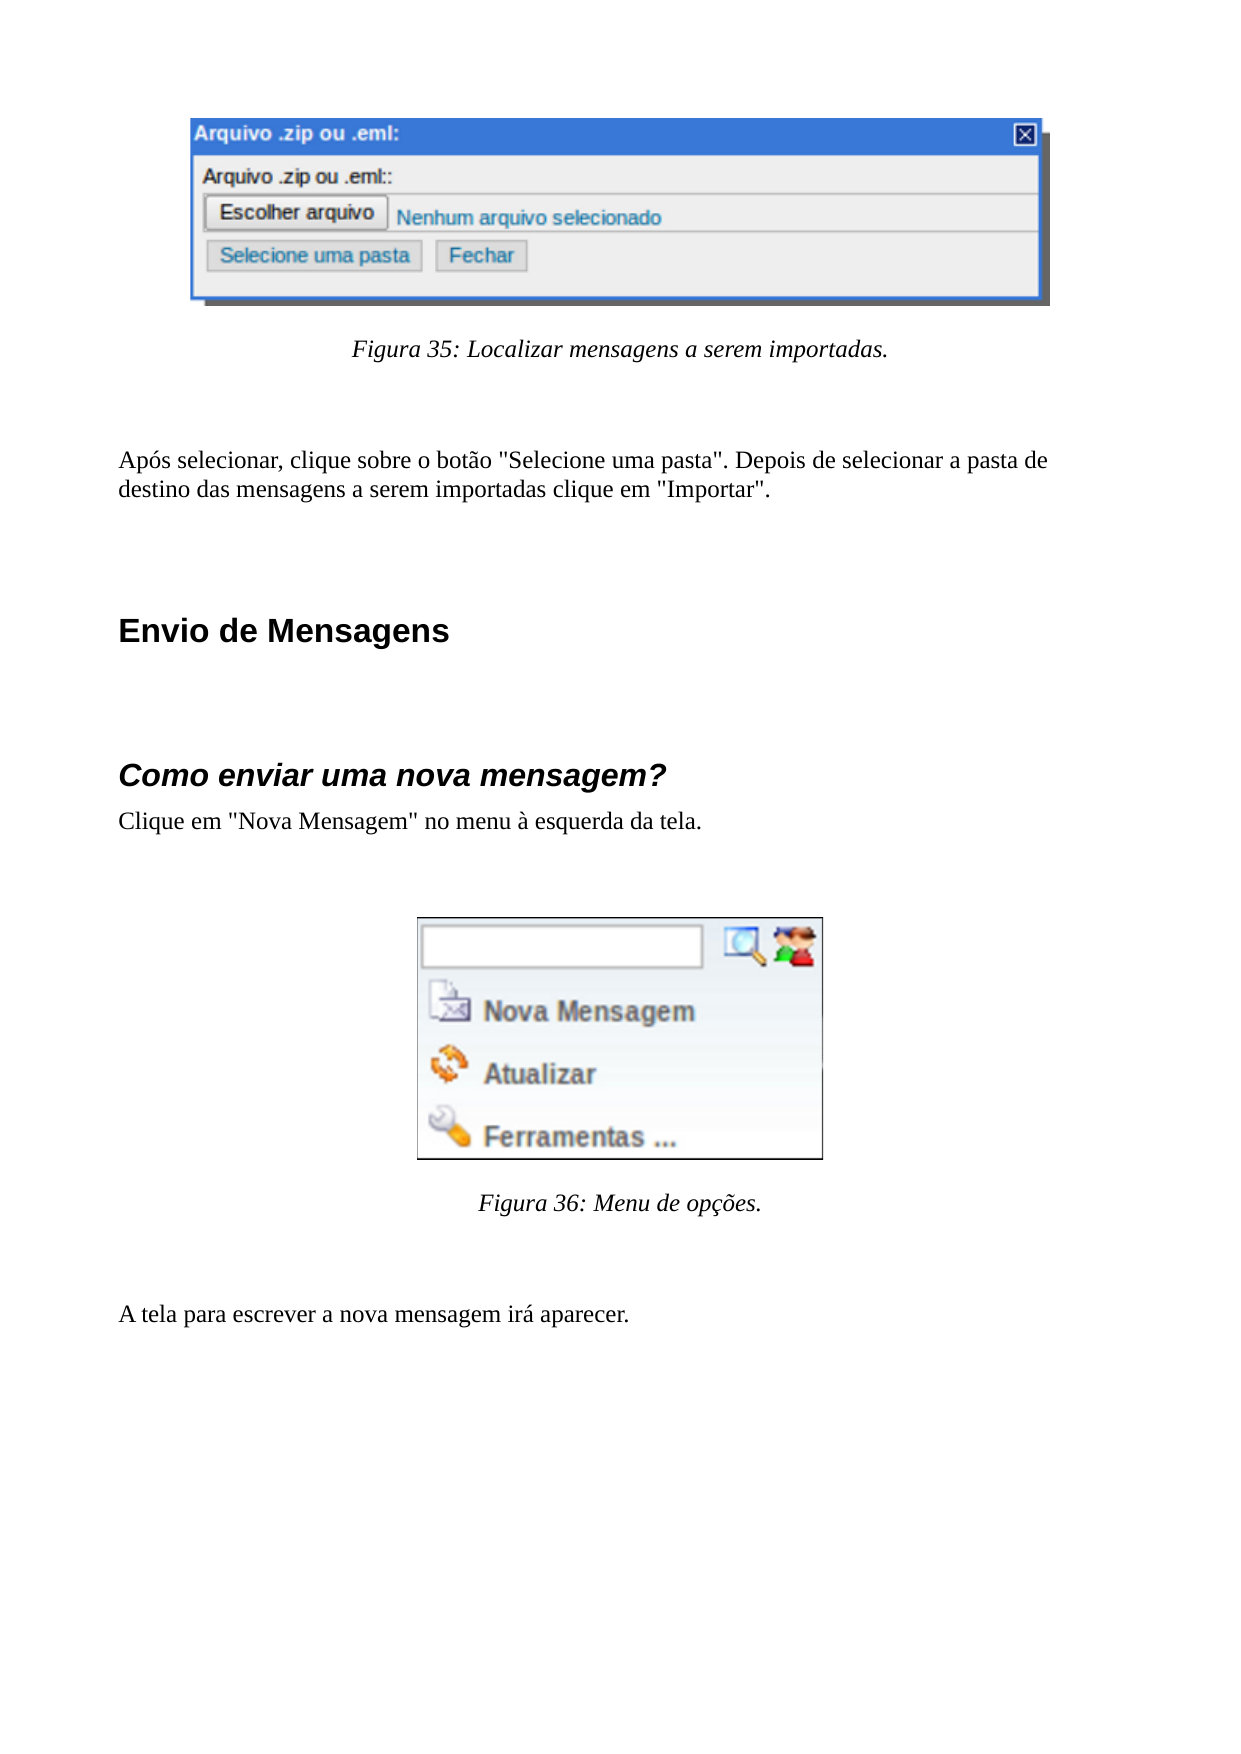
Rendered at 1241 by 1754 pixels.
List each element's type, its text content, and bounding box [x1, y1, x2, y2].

picture [417, 917, 824, 1160]
text Figura 35: Localizar mensagens a serem importadas. [118, 118, 1122, 363]
text Figura 36: Menu de opções. [118, 917, 1122, 1217]
text Após selecionar, clique sobre o botão "Selecione uma pasta". Depois de selecionar a pasta de destino das mensagens a serem importadas clique em "Importar". [118, 446, 1122, 503]
text Clique em "Nova Mensagem" no menu à esquerda da tela. [118, 806, 1122, 835]
text A tela para escrever a nova mensagem irá aparecer. [118, 1299, 1122, 1328]
picture [190, 118, 1050, 306]
subtitle Envio de Mensagens [118, 611, 1122, 649]
subtitle Como enviar uma nova mensagem? [118, 757, 1122, 794]
